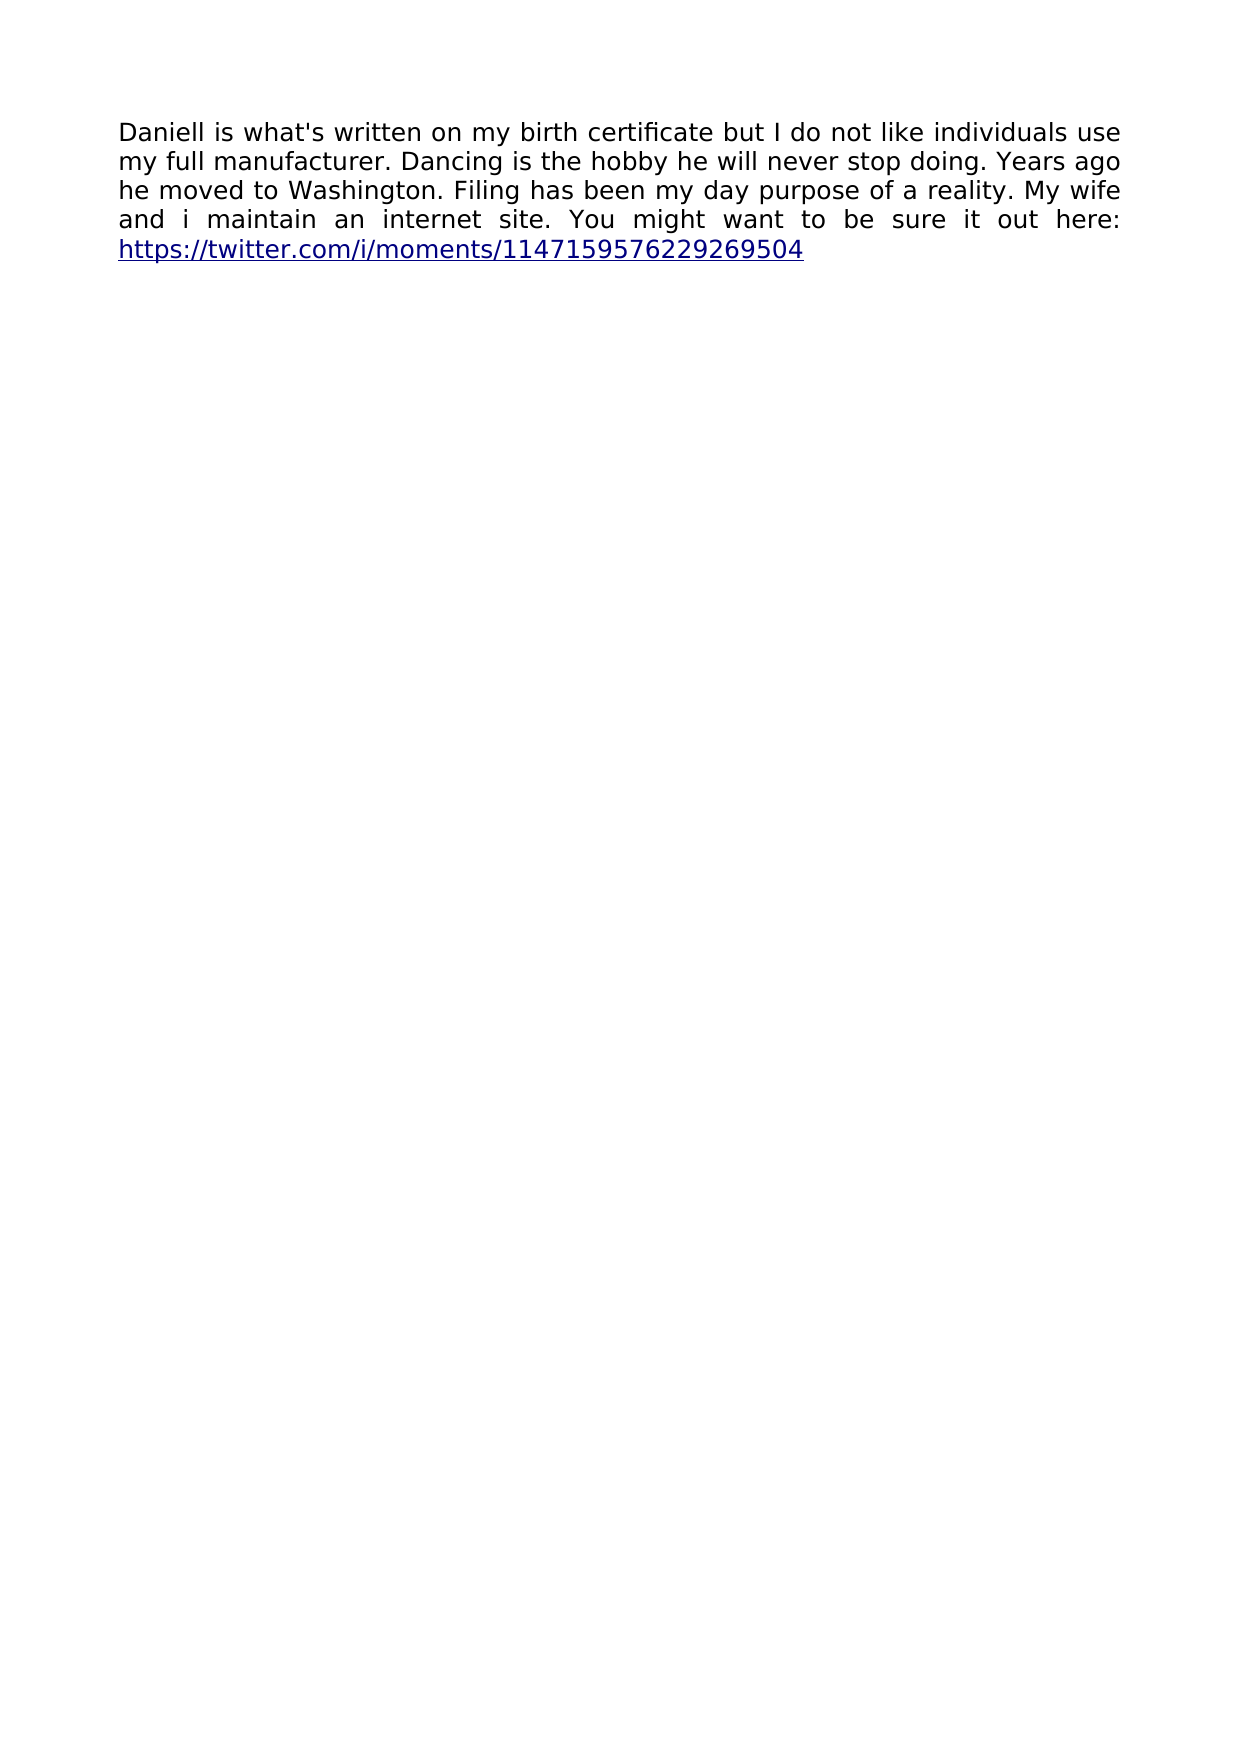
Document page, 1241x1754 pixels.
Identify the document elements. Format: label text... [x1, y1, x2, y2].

text Daniell is what's written on my birth certificate but I do not like individuals use my full manufacturer. Dancing is the hobby he will never stop doing. Years ago he moved to Washington. Filing has been my day purpose of a reality. My wife and i maintain an internet site. You might want to be sure it out here: https://twitter.com/i/moments/1147159576229269504 [118, 118, 1122, 264]
